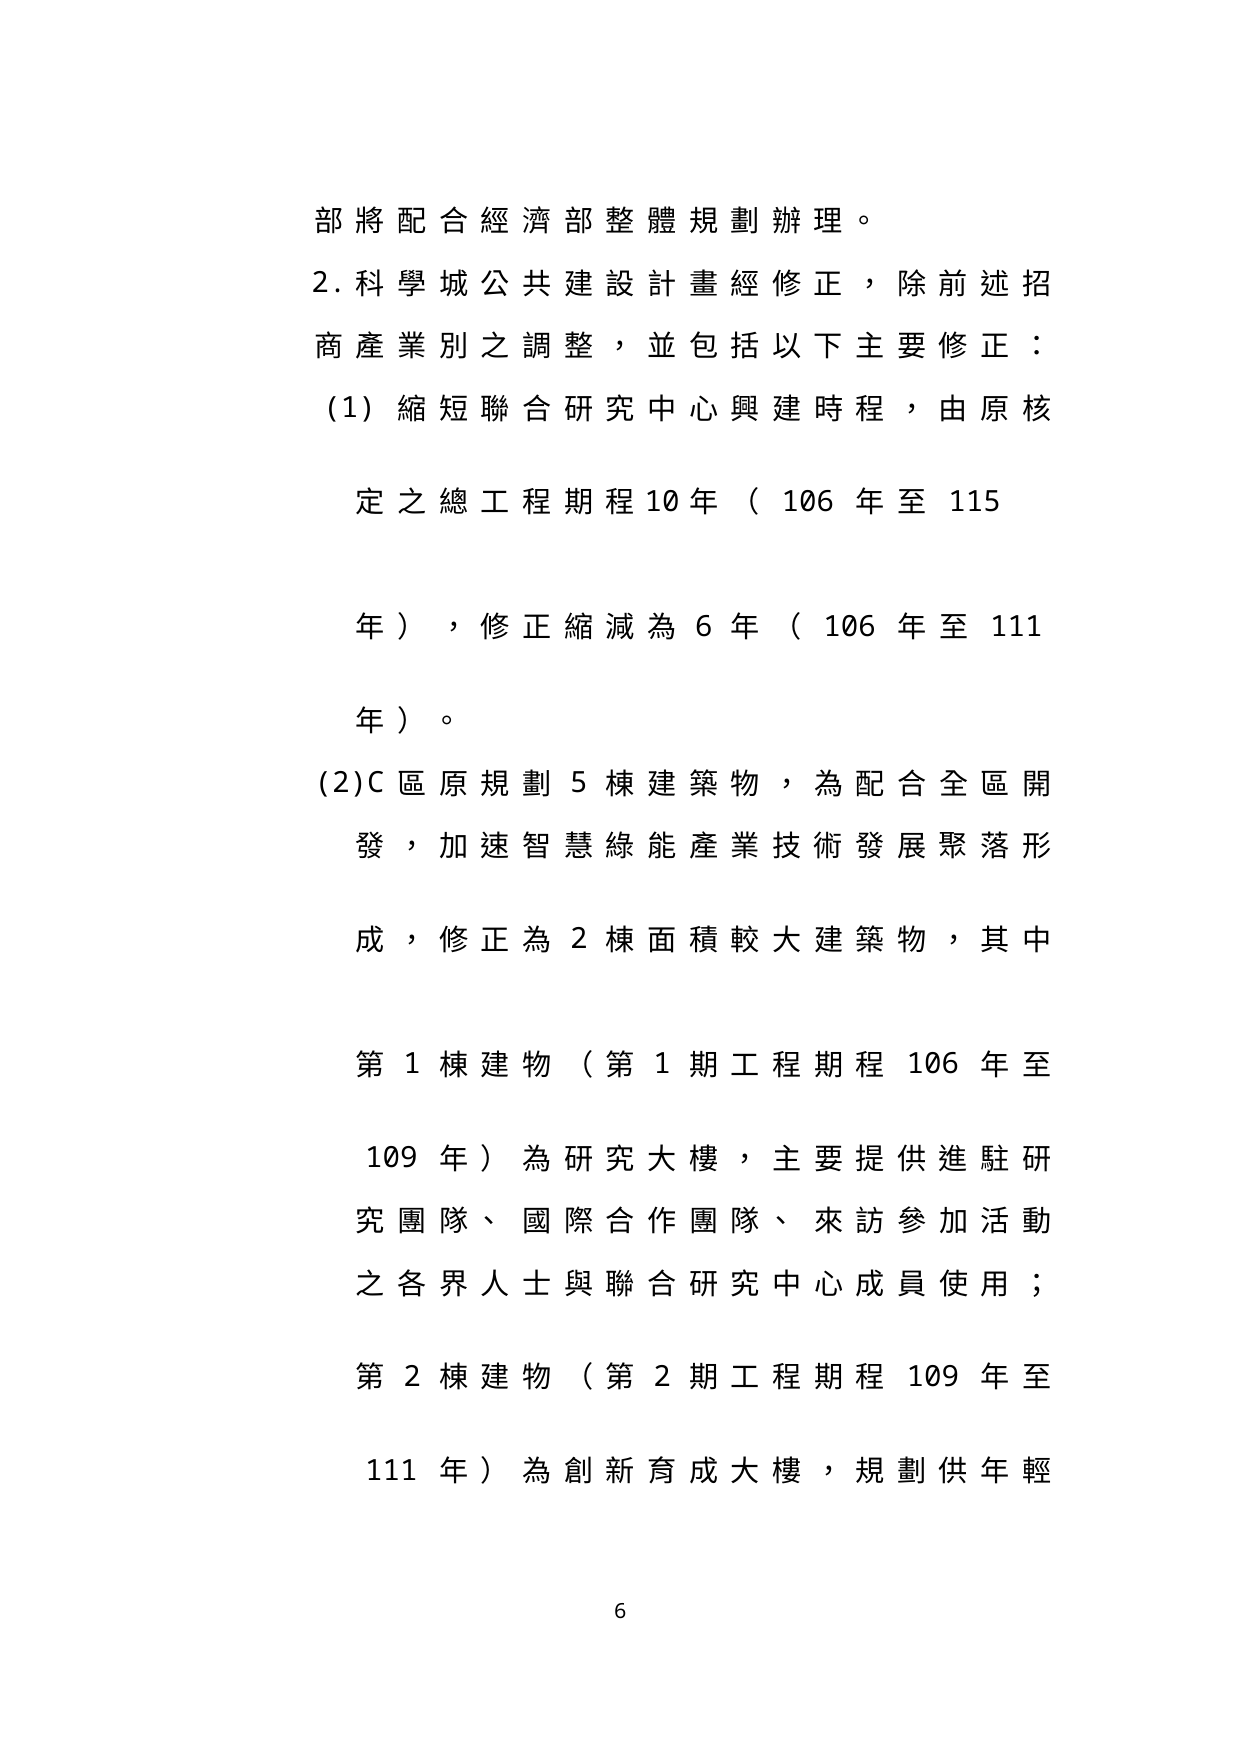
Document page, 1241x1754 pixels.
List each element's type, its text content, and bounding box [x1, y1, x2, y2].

text 2.科學城公共建設計畫經修正，除前述招商產業別之調整，並包括以下主要修正： [271, 240, 1058, 365]
text 部將配合經濟部整體規劃辦理。 [271, 177, 1058, 240]
text (2)C區原規劃5棟建築物，為配合全區開發，加速智慧綠能產業技術發展聚落形成，修正為2棟面積較大建築物，其中第1棟建物（第1期工程期程106年至109年）為研究大樓，主要提供進駐研究團隊、國際合作團隊、來訪參加活動之各界人士與聯合研究中心成員使用；第2棟建物（第2期工程期程109年至111年）為創新育成大樓，規劃供年輕 [301, 740, 1058, 1490]
text (1)縮短聯合研究中心興建時程，由原核定之總工程期程10年（106年至115年），修正縮減為6年（106年至111年）。 [301, 365, 1058, 740]
